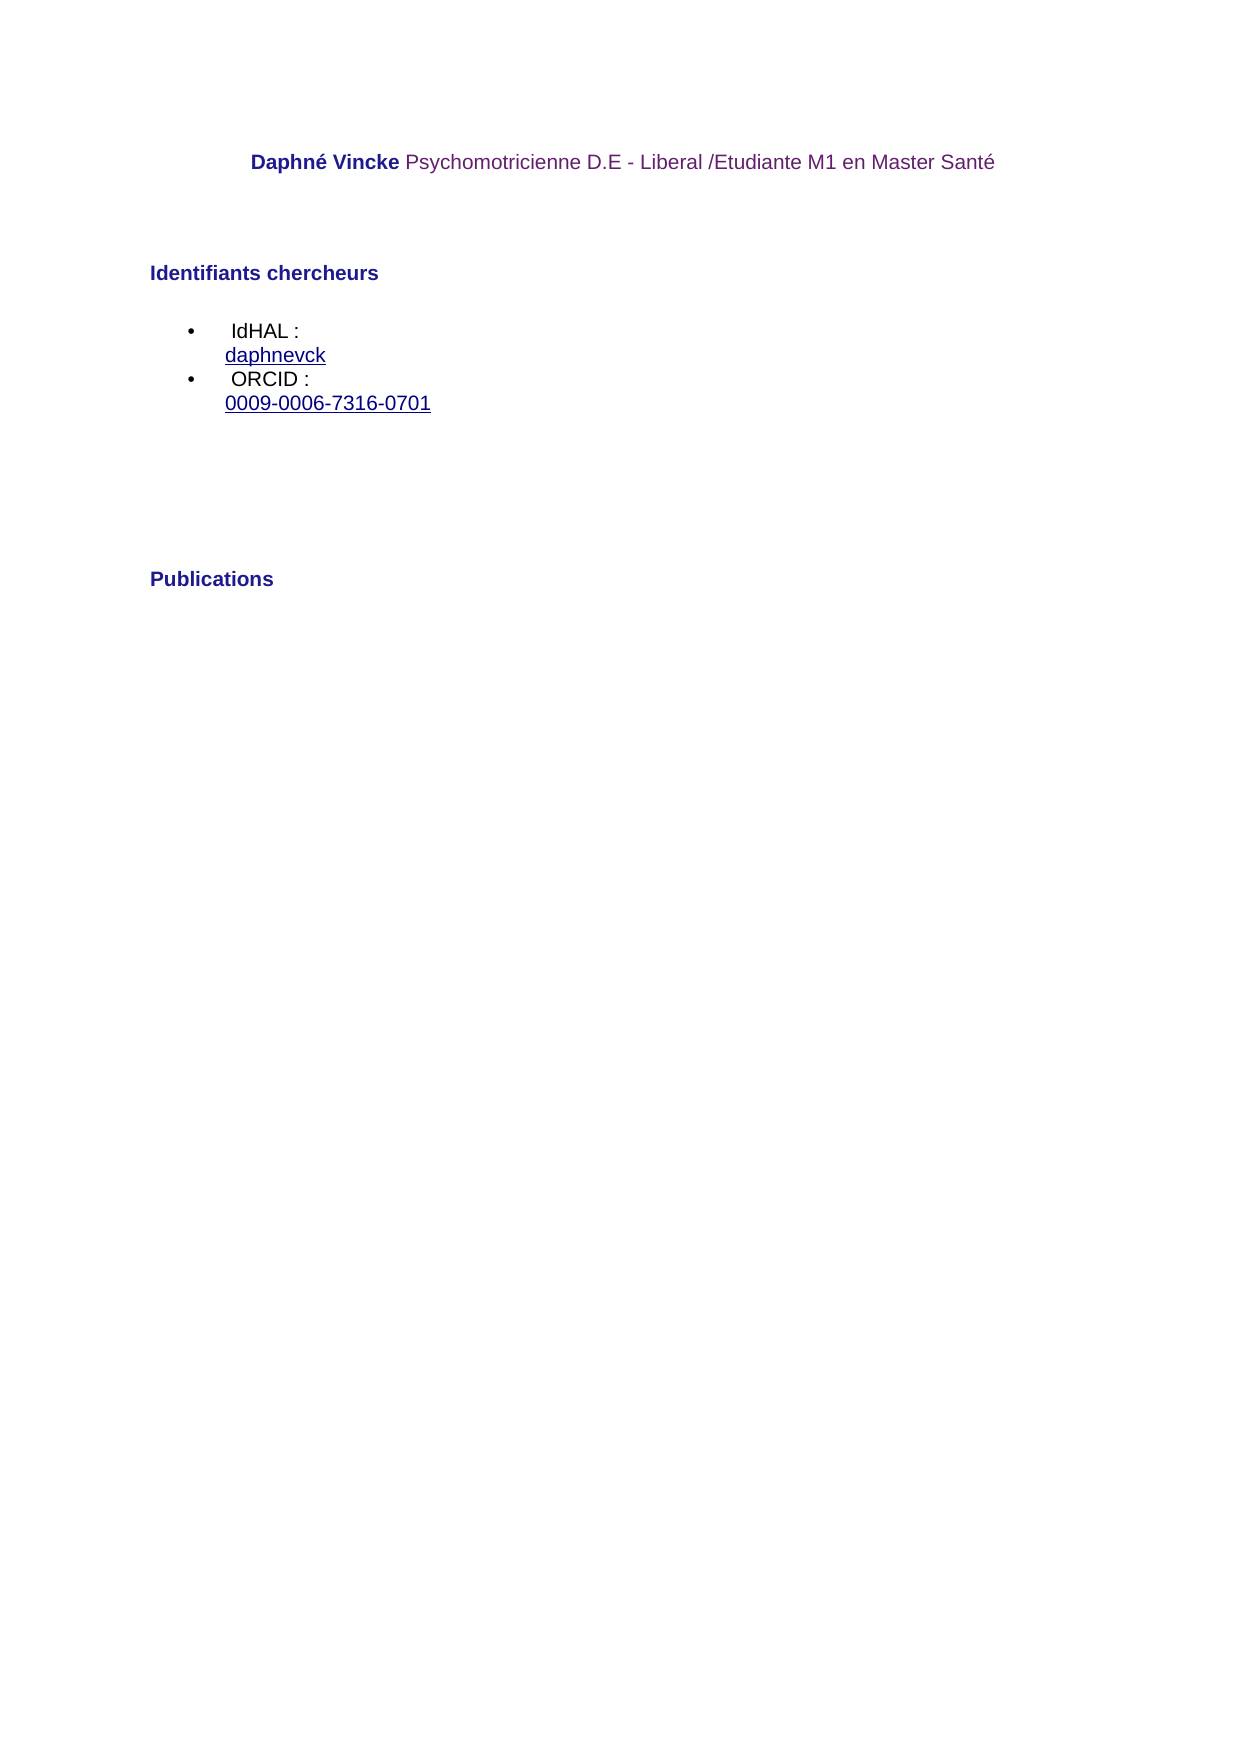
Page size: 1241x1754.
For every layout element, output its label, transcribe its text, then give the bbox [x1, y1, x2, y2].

list daphnevck [187, 343, 1090, 367]
subtitle Identifiants chercheurs [150, 260, 1090, 284]
list ORCID : [187, 367, 1090, 391]
list IdHAL : [187, 319, 1090, 343]
list 0009-0006-7316-0701 [187, 391, 1090, 414]
subtitle Daphné Vincke Psychomotricienne D.E - Liberal /Etudiante M1 en Master Santé [150, 150, 1090, 174]
subtitle Publications [150, 567, 1090, 591]
